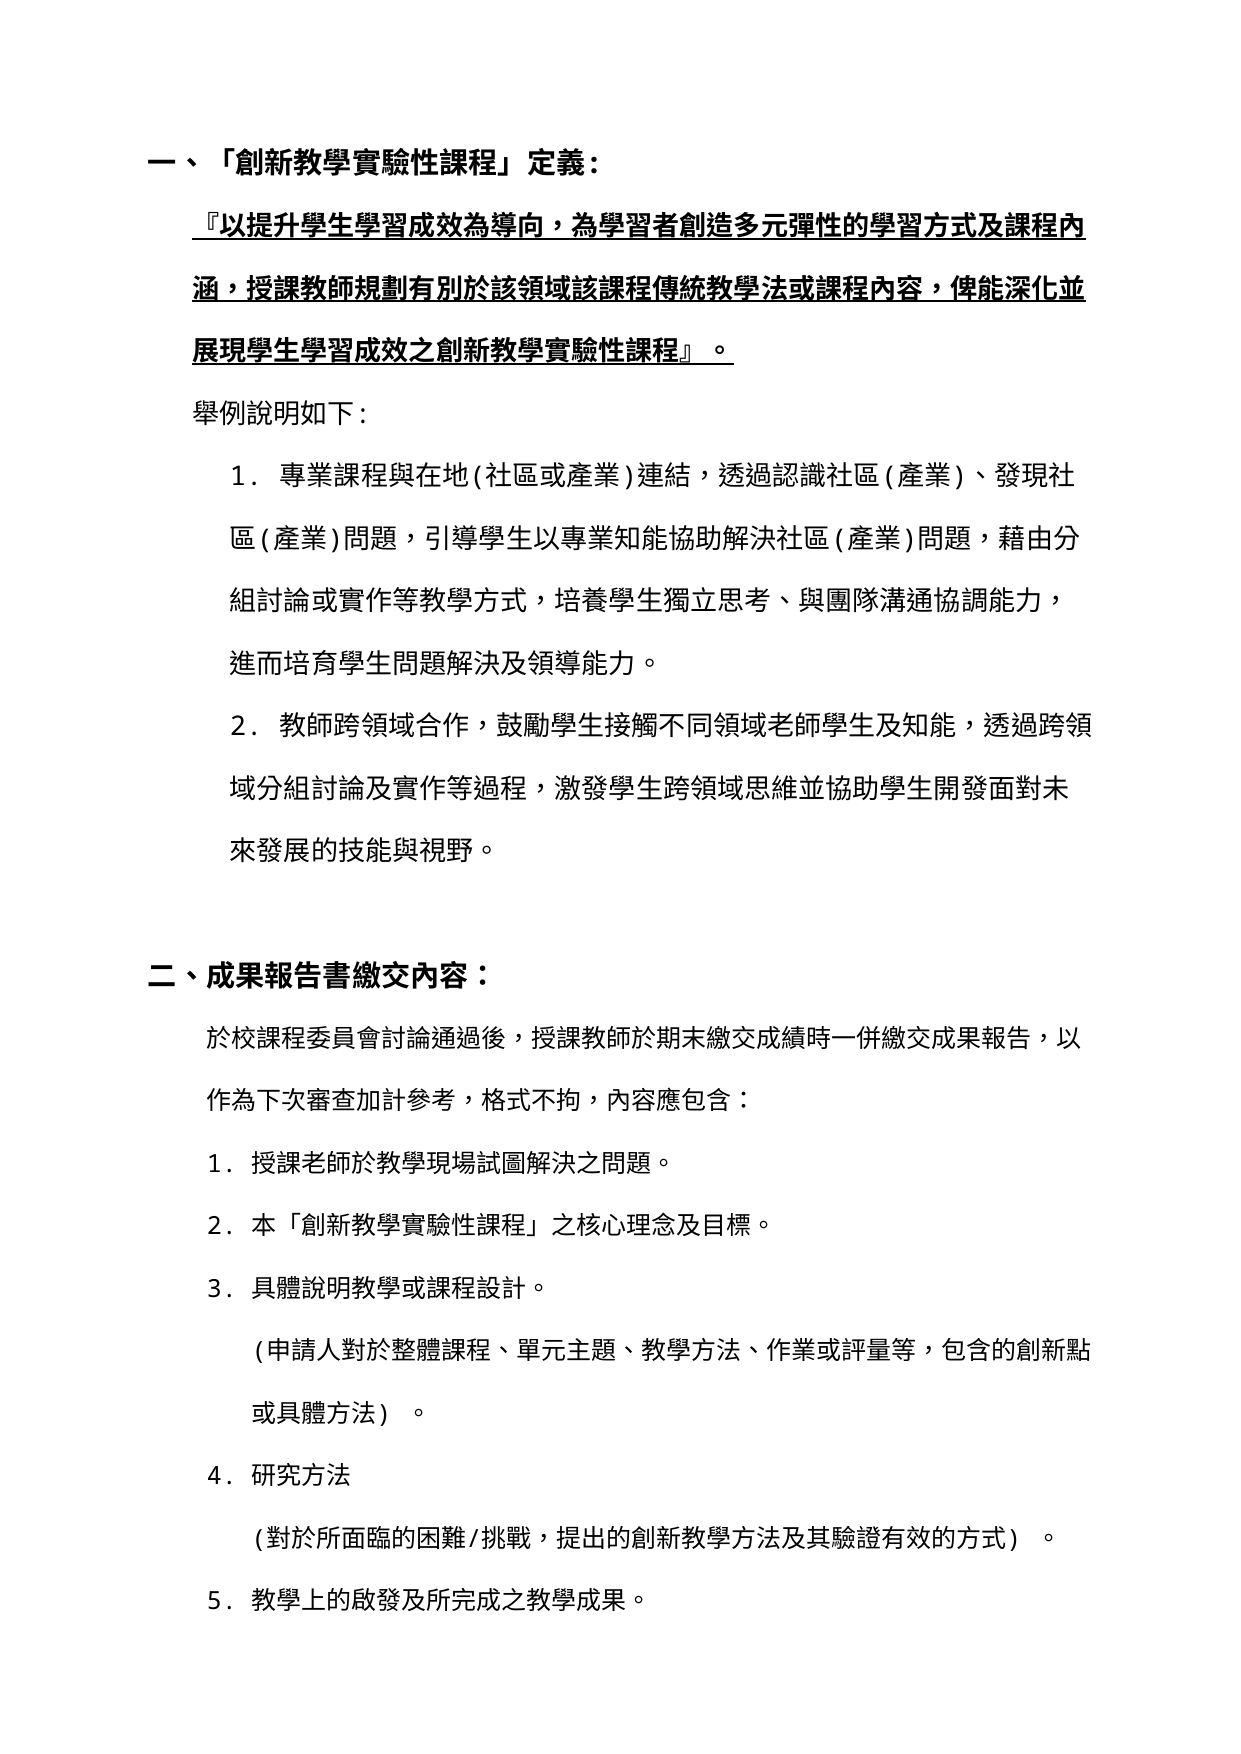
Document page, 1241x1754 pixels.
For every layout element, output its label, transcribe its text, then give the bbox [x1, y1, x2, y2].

text (對於所面臨的困難/挑戰，提出的創新教學方法及其驗證有效的方式) 。 [251, 1494, 1093, 1557]
text 2. 本「創新教學實驗性課程」之核心理念及目標。 [207, 1182, 1093, 1244]
text 5. 教學上的啟發及所完成之教學成果。 [207, 1557, 1093, 1619]
text 一、「創新教學實驗性課程」定義: [148, 119, 1093, 182]
list 專業課程與在地(社區或產業)連結，透過認識社區(產業)、發現社區(產業)問題，引導學生以專業知能協助解決社區(產業)問題，藉由分組討論或實作等教學方式，培養學生獨立思考、與團隊溝通協調能力，進而培育學生問題解決及領導能力。 [229, 432, 1093, 682]
text 舉例說明如下: [192, 369, 1093, 432]
text 二、成果報告書繳交內容： [148, 932, 1093, 994]
list 教師跨領域合作，鼓勵學生接觸不同領域老師學生及知能，透過跨領域分組討論及實作等過程，激發學生跨領域思維並協助學生開發面對未來發展的技能與視野。 [229, 682, 1093, 869]
text 1. 授課老師於教學現場試圖解決之問題。 [207, 1119, 1093, 1182]
text 『以提升學生學習成效為導向，為學習者創造多元彈性的學習方式及課程內涵，授課教師規劃有別於該領域該課程傳統教學法或課程內容，俾能深化並展現學生學習成效之創新教學實驗性課程』。 [192, 182, 1093, 369]
text 4. 研究方法 [207, 1432, 1093, 1494]
text (申請人對於整體課程、單元主題、教學方法、作業或評量等，包含的創新點或具體方法) 。 [221, 1307, 1093, 1432]
text 3. 具體說明教學或課程設計。 [207, 1244, 1093, 1307]
text 於校課程委員會討論通過後，授課教師於期末繳交成績時一併繳交成果報告，以作為下次審查加計參考，格式不拘，內容應包含： [207, 994, 1093, 1119]
